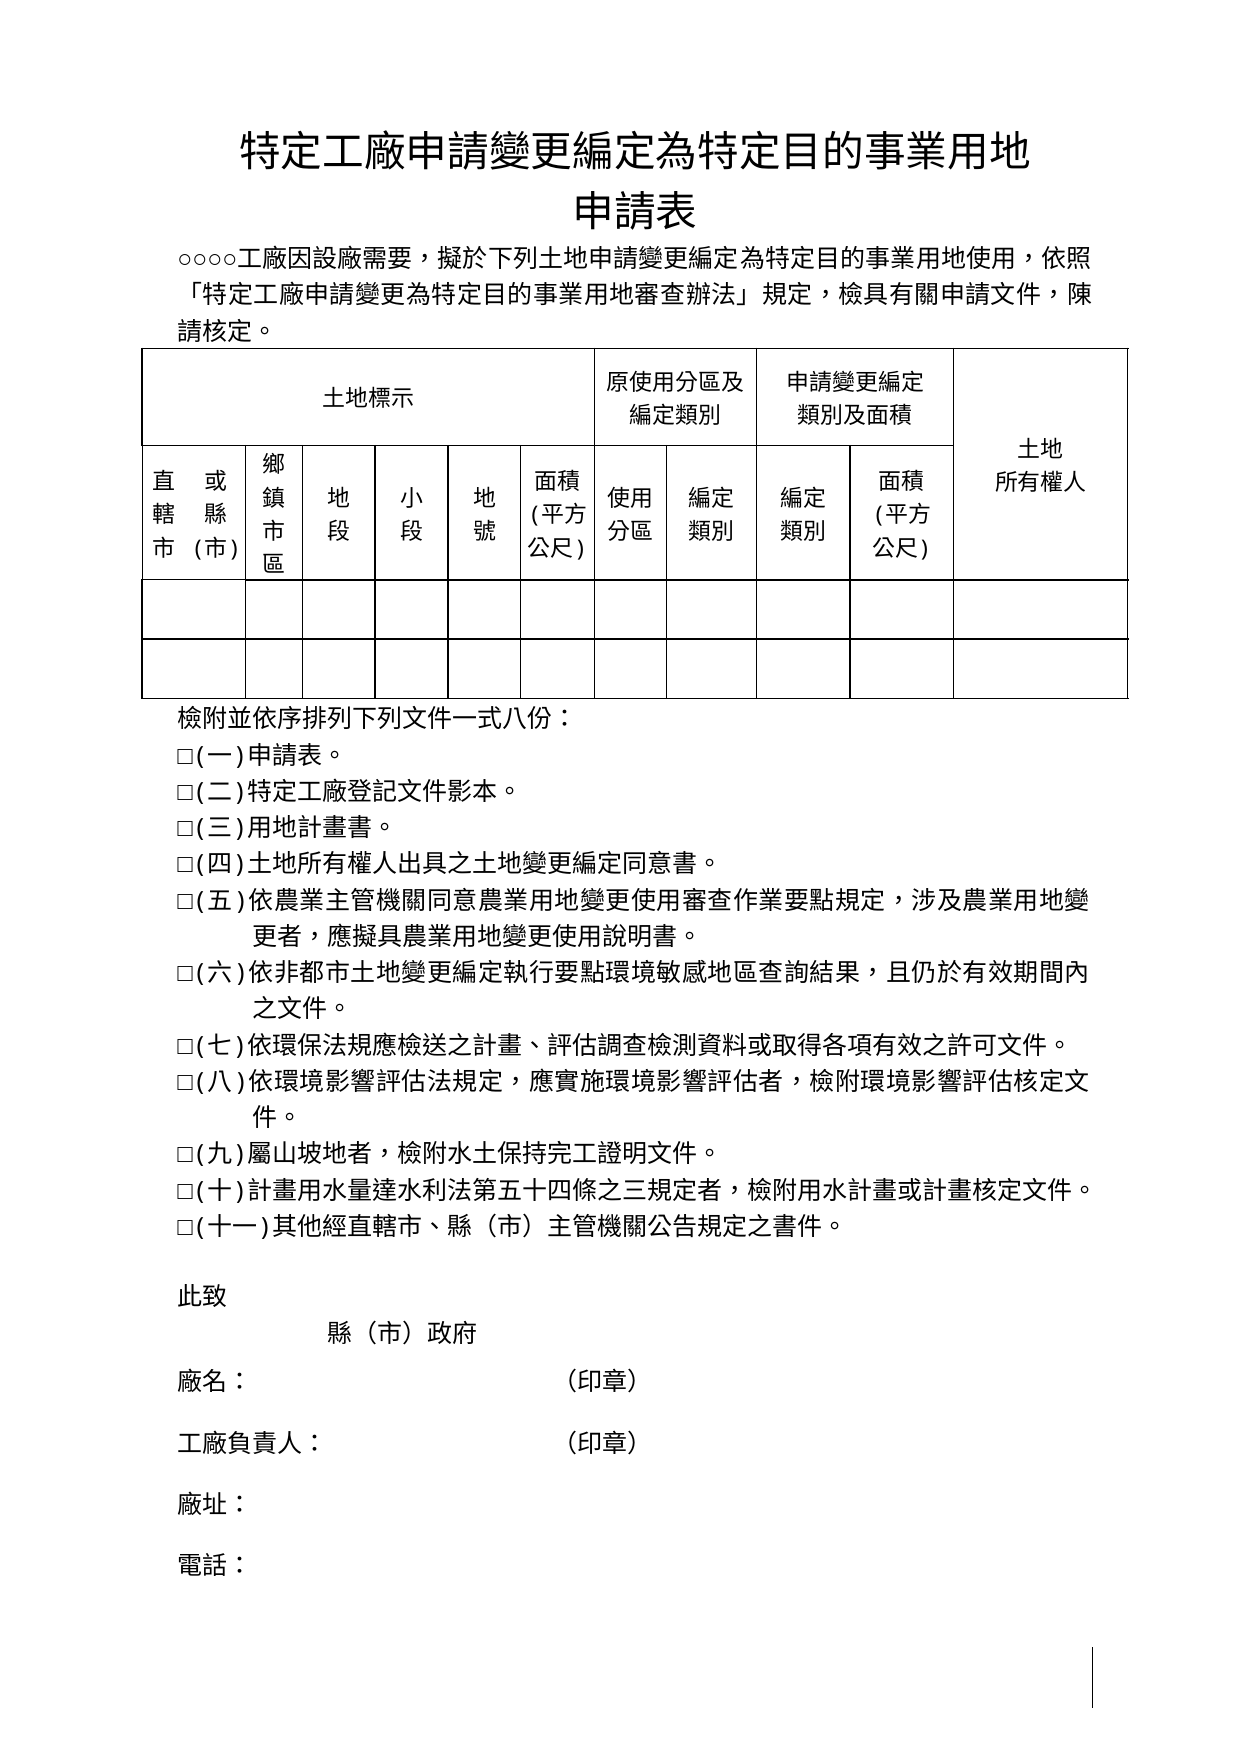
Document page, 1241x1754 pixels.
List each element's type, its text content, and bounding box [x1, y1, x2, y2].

table_cell [143, 580, 245, 638]
table_cell [246, 581, 302, 638]
table_cell [376, 640, 447, 697]
text 電話： [177, 1546, 1092, 1582]
text □(七)依環保法規應檢送之計畫、評估調查檢測資料或取得各項有效之許可文件。 [177, 1025, 1092, 1061]
text 縣（市）政府 [177, 1313, 1092, 1349]
table_cell [954, 581, 1127, 638]
table_cell [667, 581, 756, 638]
text □(一)申請表。 [177, 735, 1092, 771]
text 特定工廠申請變更編定為特定目的事業用地 [177, 118, 1092, 178]
table_cell 面積 (平方公尺) [521, 446, 594, 579]
table_cell 使用 分區 [595, 446, 666, 579]
table_header 土地標示 [143, 349, 594, 445]
table_cell [521, 581, 594, 638]
table_cell [851, 581, 953, 638]
text □(十)計畫用水量達水利法第五十四條之三規定者，檢附用水計畫或計畫核定文件。 [177, 1170, 1092, 1206]
table_cell [376, 581, 447, 638]
text 廠址： [177, 1484, 1092, 1521]
table_cell 鄉 鎮 市 區 [246, 446, 302, 579]
table_cell [143, 640, 245, 697]
table_cell [757, 581, 849, 638]
table_cell [851, 640, 953, 697]
table_cell [449, 581, 520, 638]
text ○○○○工廠因設廠需要，擬於下列土地申請變更編定為特定目的事業用地使用，依照「特定工廠申請變更為特定目的事業用地審查辦法」規定，檢具有關申請文件，陳請核定。 [177, 239, 1092, 347]
table_cell 地 號 [449, 446, 520, 579]
text 此致 [177, 1277, 1092, 1313]
table_cell 地 段 [303, 446, 374, 579]
table_header 申請變更編定 類別及面積 [757, 349, 953, 445]
text □(八)依環境影響評估法規定，應實施環境影響評估者，檢附環境影響評估核定文件。 [177, 1061, 1092, 1134]
table_cell [303, 581, 374, 638]
text 申請表 [177, 178, 1092, 239]
table_cell 編定 類別 [757, 446, 849, 579]
text □(四)土地所有權人出具之土地變更編定同意書。 [177, 844, 1092, 880]
text 工廠負責人： （印章） [177, 1423, 1092, 1459]
table_header 土地 所有權人 [954, 349, 1127, 579]
text □(三)用地計畫書。 [177, 808, 1092, 844]
text 檢附並依序排列下列文件一式八份： [177, 699, 1092, 735]
text □(六)依非都市土地變更編定執行要點環境敏感地區查詢結果，且仍於有效期間內之文件。 [177, 953, 1092, 1025]
table_cell 小 段 [376, 446, 447, 579]
table_cell 編定 類別 [667, 446, 756, 579]
text □(五)依農業主管機關同意農業用地變更使用審查作業要點規定，涉及農業用地變更者，應擬具農業用地變更使用說明書。 [177, 880, 1092, 953]
table_cell [595, 640, 666, 697]
text □(十一)其他經直轄市、縣（市）主管機關公告規定之書件。 [177, 1206, 1092, 1243]
table_cell [246, 640, 302, 697]
table_cell [449, 640, 520, 697]
table_header 原使用分區及編定類別 [595, 349, 756, 445]
table_cell 直 轄 市 [143, 446, 186, 579]
text 廠名： （印章） [177, 1362, 1092, 1398]
table_cell 面積 (平方 公尺) [851, 446, 953, 579]
table_cell [667, 640, 756, 697]
table_cell [303, 640, 374, 697]
table_cell [521, 640, 594, 697]
text □(二)特定工廠登記文件影本。 [177, 771, 1092, 808]
table_cell [757, 640, 849, 697]
table_cell 或 縣(市) [186, 446, 245, 579]
text □(九)屬山坡地者，檢附水土保持完工證明文件。 [177, 1134, 1092, 1170]
table_cell [595, 581, 666, 638]
table_cell [954, 640, 1127, 697]
